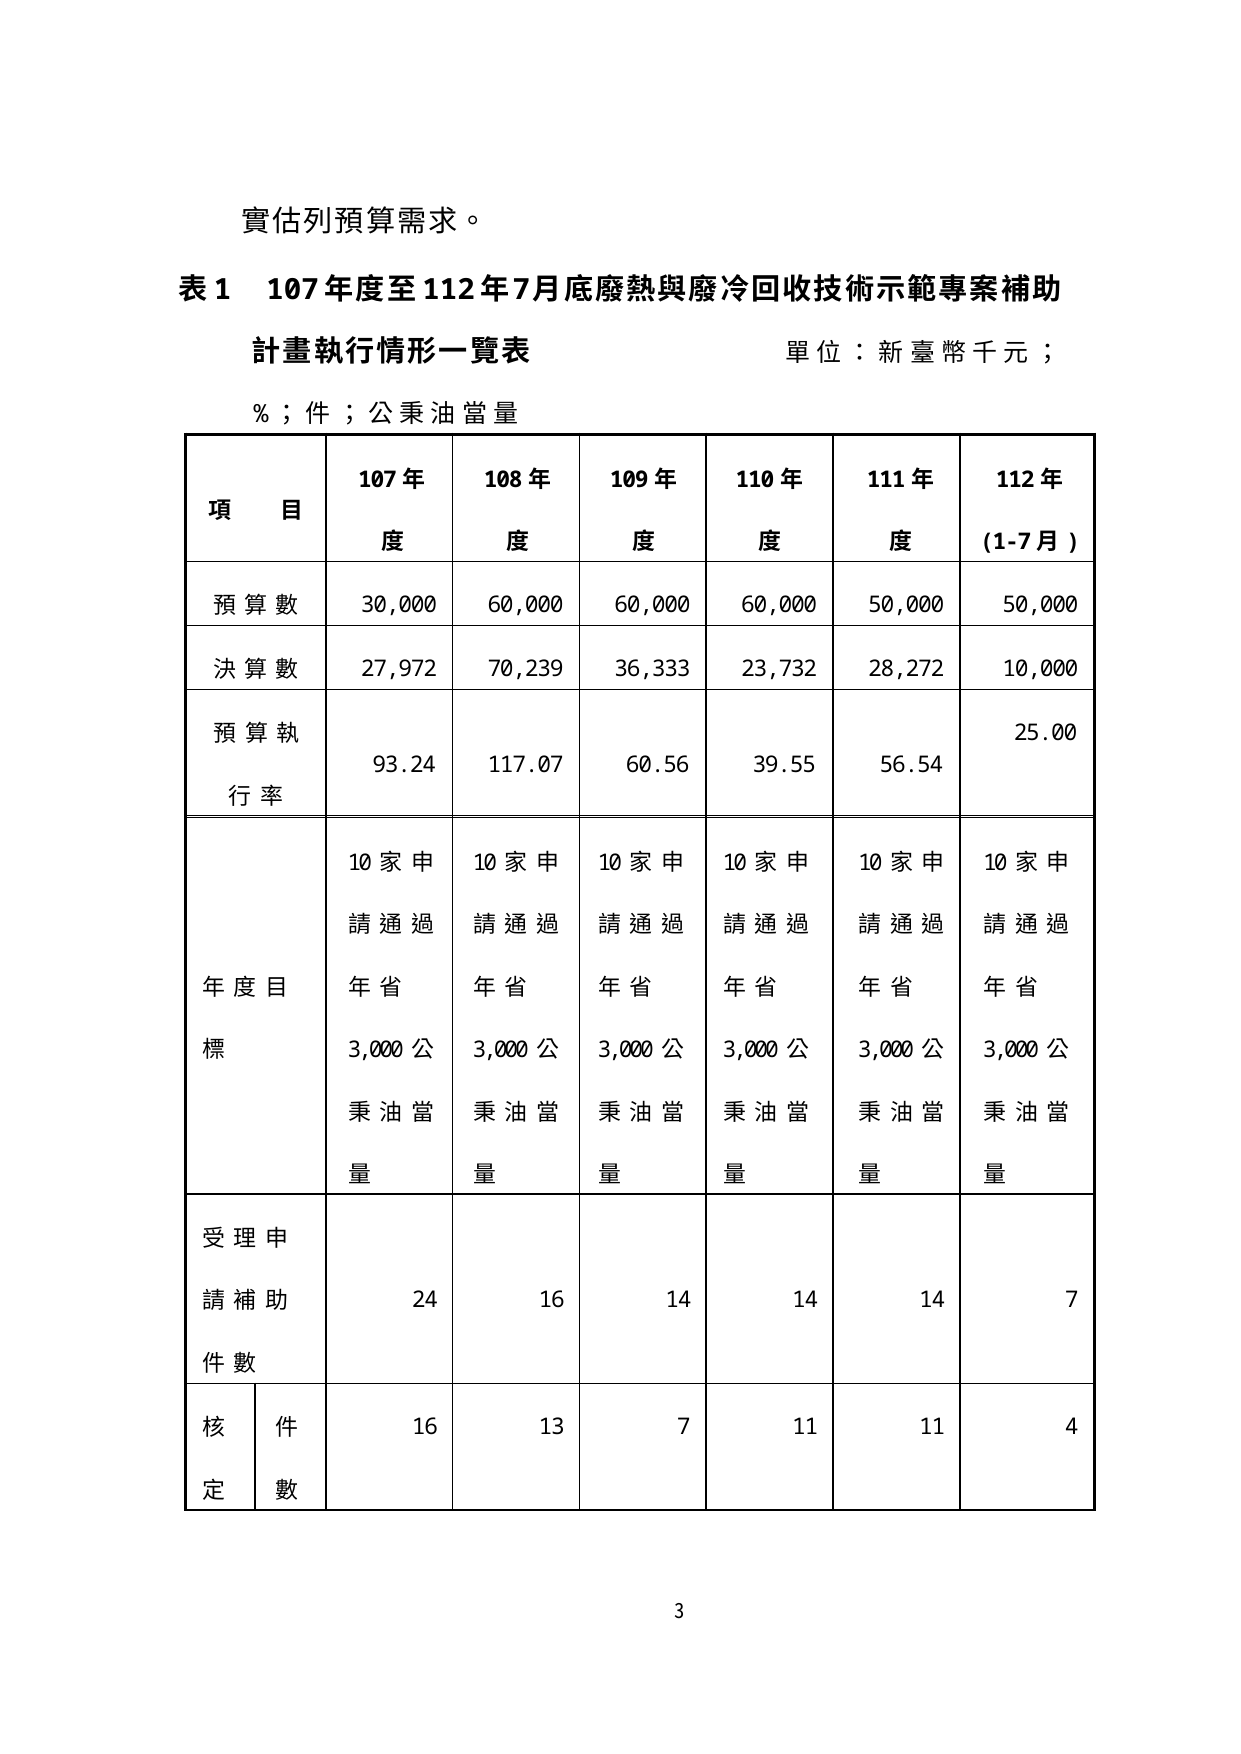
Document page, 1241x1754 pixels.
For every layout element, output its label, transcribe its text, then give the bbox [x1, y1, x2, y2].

table_cell 13 [453, 1384, 579, 1509]
table_cell 16 [453, 1195, 579, 1382]
table_cell 11 [707, 1384, 832, 1509]
table_cell 39.55 [707, 690, 832, 815]
table_cell 11 [834, 1384, 959, 1509]
table_header 107年度 [327, 436, 452, 561]
table_cell 決算數 [187, 626, 325, 689]
table_cell 10家申請通過 年省3,000公秉油當量 [453, 818, 579, 1193]
table_cell 30,000 [327, 562, 452, 624]
table_header 110年度 [707, 436, 832, 561]
table_cell 14 [707, 1195, 832, 1382]
table_cell 4 [961, 1384, 1093, 1509]
table_cell 60,000 [453, 562, 579, 624]
table_header 項 目 [187, 436, 325, 561]
table_cell 50,000 [834, 562, 959, 624]
table_cell 24 [327, 1195, 452, 1382]
table_cell 70,239 [453, 626, 579, 689]
table_cell 56.54 [834, 690, 959, 815]
table_cell 27,972 [327, 626, 452, 689]
table_cell 核定 [187, 1384, 254, 1509]
table_header 108年度 [453, 436, 579, 561]
table_cell 預算執行率 [187, 690, 325, 815]
table_cell 年度目標 [187, 818, 325, 1193]
text 實估列預算需求。 [236, 177, 1063, 240]
table_cell 14 [580, 1195, 705, 1382]
table_cell 117.07 [453, 690, 579, 815]
table_header 109年度 [580, 436, 705, 561]
table_cell 10家申請通過 年省3,000公秉油當量 [580, 818, 705, 1193]
table_cell 60,000 [707, 562, 832, 624]
table_cell 28,272 [834, 626, 959, 689]
table_cell 7 [961, 1195, 1093, 1382]
table_cell 受理申請補助件數 [187, 1195, 325, 1382]
table_cell 23,732 [707, 626, 832, 689]
table_cell 50,000 [961, 562, 1093, 624]
table_cell 14 [834, 1195, 959, 1382]
table_cell 60,000 [580, 562, 705, 624]
table_cell 93.24 [327, 690, 452, 815]
table_cell 10家申請通過 年省3,000公秉油當量 [834, 818, 959, 1193]
table_cell 60.56 [580, 690, 705, 815]
table_header 112年 (1-7月) [961, 436, 1093, 561]
table_cell 10,000 [961, 626, 1093, 689]
table_cell 件數 [256, 1384, 325, 1509]
table_cell 25.00 [961, 690, 1093, 815]
table_cell 10家申請通過 年省3,000公秉油當量 [961, 818, 1093, 1193]
table_cell 36,333 [580, 626, 705, 689]
table_cell 10家申請通過 年省3,000公秉油當量 [327, 818, 452, 1193]
table_cell 10家申請通過 年省3,000公秉油當量 [707, 818, 832, 1193]
table_header 111年度 [834, 436, 959, 561]
text 表1 107年度至112年7月底廢熱與廢冷回收技術示範專案補助計畫執行情形一覽表 單位：新臺幣千元；%；件；公秉油當量 [173, 245, 1063, 432]
table_cell 預算數 [187, 562, 325, 624]
table_cell 16 [327, 1384, 452, 1509]
table_cell 7 [580, 1384, 705, 1509]
